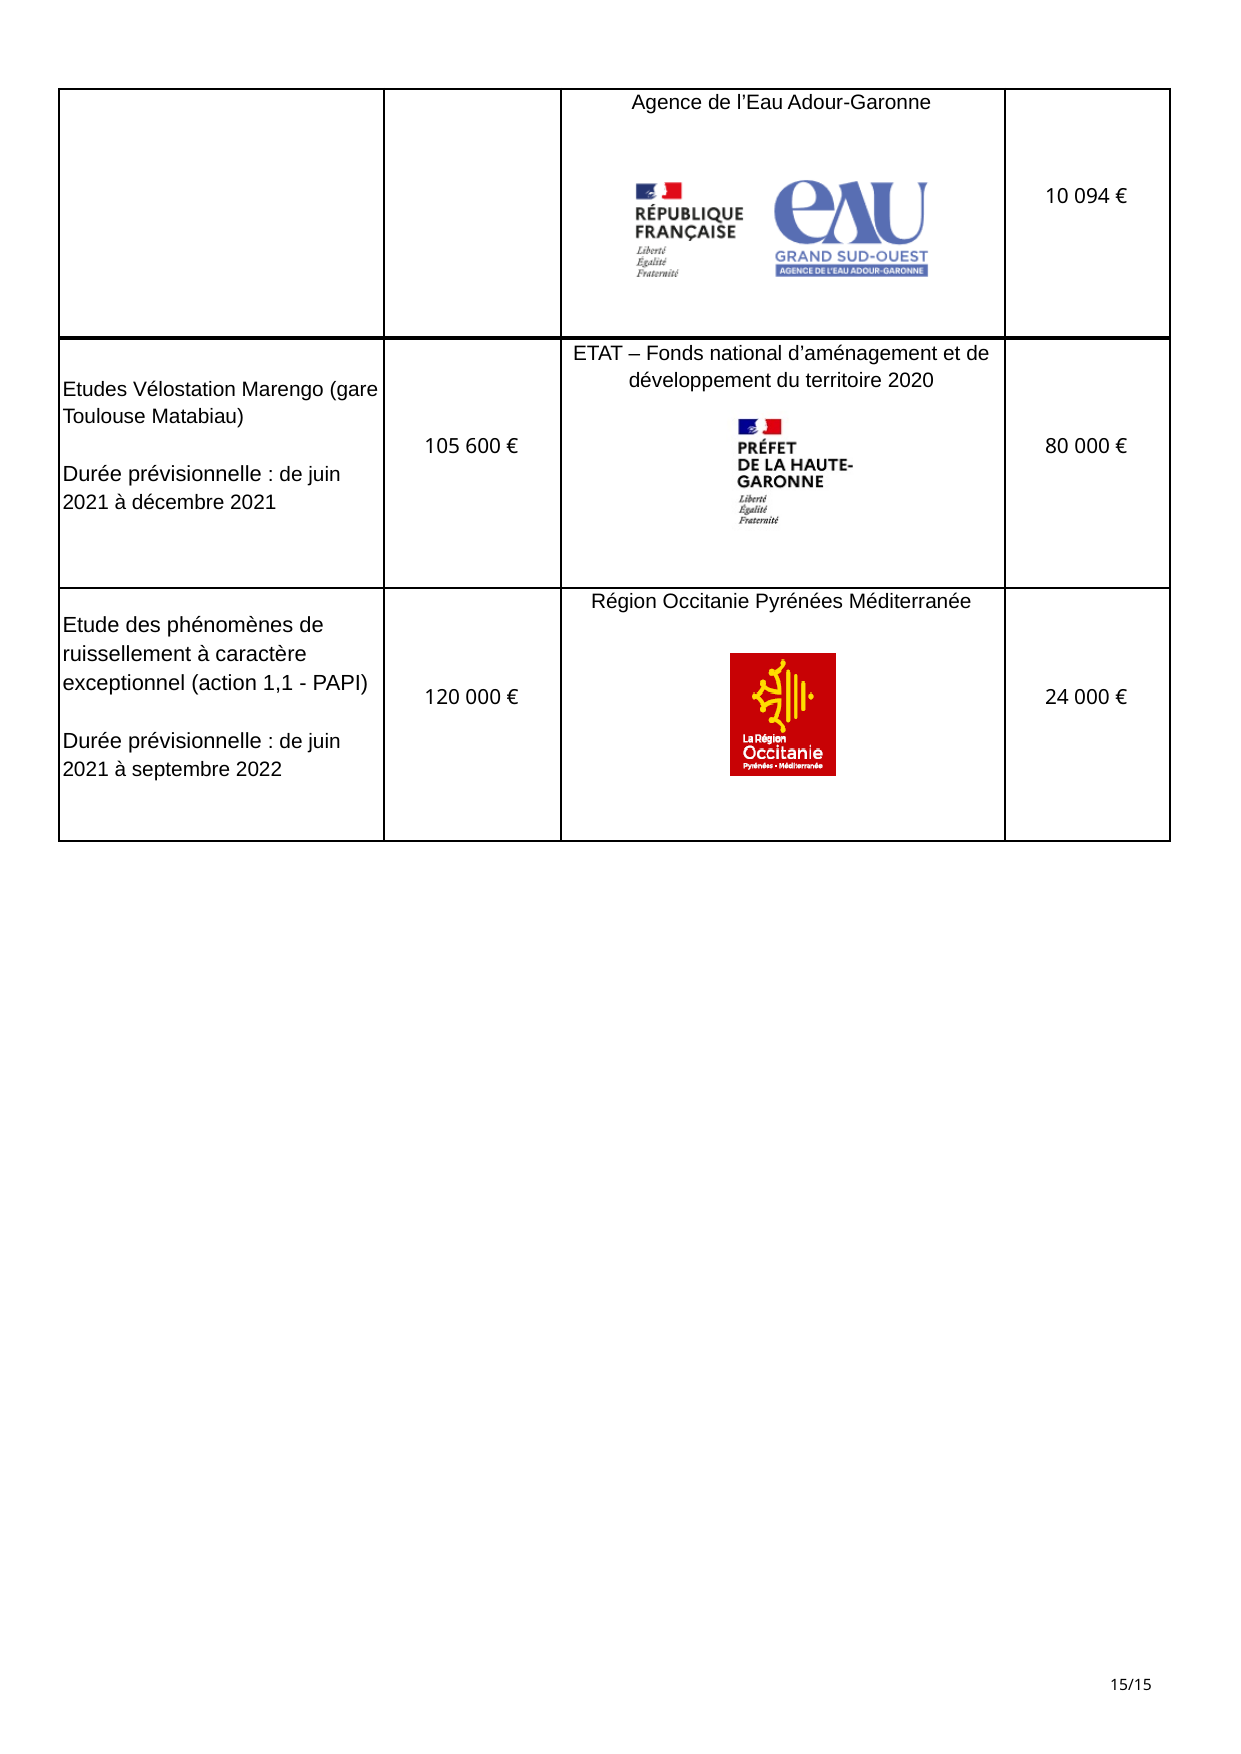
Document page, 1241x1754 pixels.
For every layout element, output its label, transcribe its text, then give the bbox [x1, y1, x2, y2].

picture [726, 410, 865, 532]
table_cell [385, 90, 560, 336]
table_header 105 600 € [385, 340, 560, 587]
table_header 80 000 € [1006, 340, 1169, 587]
table_cell 10 094 € [1006, 90, 1169, 336]
table_cell [60, 90, 383, 336]
table_cell 120 000 € [385, 589, 560, 840]
table_header ETAT – Fonds national d’aménagement et de développement du territoire 2020 [562, 340, 1004, 587]
table_header Etudes Vélostation Marengo (gare Toulouse Matabiau) Durée prévisionnelle : de juin 2021 à décembre 2021 [60, 340, 383, 587]
table_cell Etude des phénomènes de ruissellement à caractère exceptionnel (action 1,1 - PAPI) Durée prévisionnelle : de juin 2021 à septembre 2022 [60, 589, 383, 840]
table_cell Région Occitanie Pyrénées Méditerranée [562, 589, 1004, 840]
table_cell 24 000 € [1006, 589, 1169, 840]
picture [725, 649, 839, 783]
picture [623, 168, 940, 290]
table_cell Agence de l’Eau Adour-Garonne [562, 90, 1004, 336]
